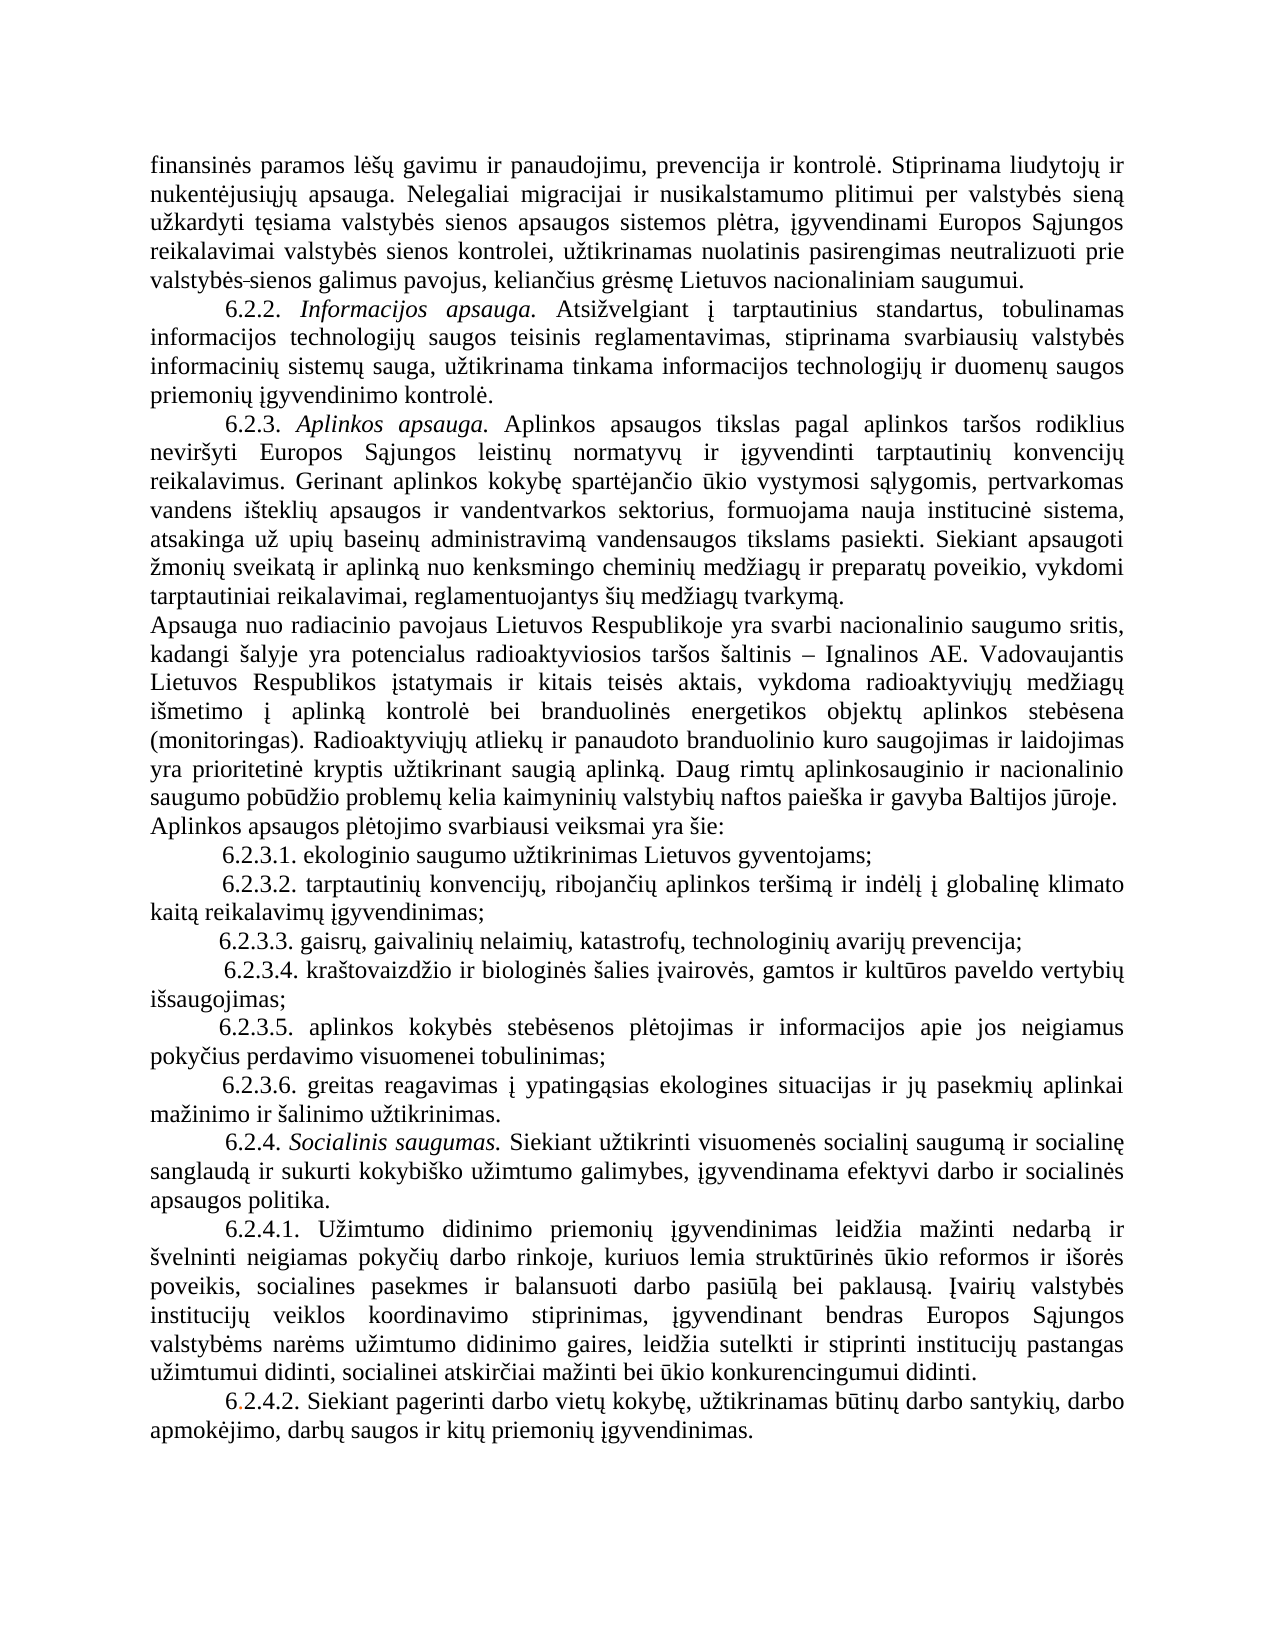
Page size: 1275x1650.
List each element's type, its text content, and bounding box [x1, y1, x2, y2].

text 6.2.3.3. gaisrų, gaivalinių nelaimių, katastrofų, technologinių avarijų prevencija; [219, 926, 1125, 955]
text Aplinkos apsaugos plėtojimo svarbiausi veiksmai yra šie: [150, 811, 1125, 840]
text 6.2.3.5. aplinkos kokybės stebėsenos plėtojimas ir informacijos apie jos neigiamus pokyčius perdavimo visuomenei tobulinimas; [150, 1012, 1125, 1070]
text 6.2.3.2. tarptautinių konvencijų, ribojančių aplinkos teršimą ir indėlį į globalinę klimato kaitą reikalavimų įgyvendinimas; [150, 869, 1125, 926]
text 6.2.3.6. greitas reagavimas į ypatingąsias ekologines situacijas ir jų pasekmių aplinkai mažinimo ir šalinimo užtikrinimas. [150, 1070, 1125, 1127]
text finansinės paramos lėšų gavimu ir panaudojimu, prevencija ir kontrolė. Stiprinama liudytojų ir nukentėjusiųjų apsauga. Nelegaliai migracijai ir nusikalstamumo plitimui per valstybės sieną užkardyti tęsiama valstybės sienos apsaugos sistemos plėtra, įgyvendinami Europos Sąjungos reikalavimai valstybės sienos kontrolei, užtikrinamas nuolatinis pasirengimas neutralizuoti prie valstybės sienos galimus pavojus, keliančius grėsmę Lietuvos nacionaliniam saugumui. [150, 150, 1125, 294]
text 6.2.3. Aplinkos apsauga. Aplinkos apsaugos tikslas pagal aplinkos taršos rodiklius neviršyti Europos Sąjungos leistinų normatyvų ir įgyvendinti tarptautinių konvencijų reikalavimus. Gerinant aplinkos kokybę spartėjančio ūkio vystymosi sąlygomis, pertvarkomas vandens išteklių apsaugos ir vandentvarkos sektorius, formuojama nauja institucinė sistema, atsakinga už upių baseinų administravimą vandensaugos tikslams pasiekti. Siekiant apsaugoti žmonių sveikatą ir aplinką nuo kenksmingo cheminių medžiagų ir preparatų poveikio, vykdomi tarptautiniai reikalavimai, reglamentuojantys šių medžiagų tvarkymą. [150, 409, 1125, 610]
text 6.2.4. Socialinis saugumas. Siekiant užtikrinti visuomenės socialinį saugumą ir socialinę sanglaudą ir sukurti kokybiško užimtumo galimybes, įgyvendinama efektyvi darbo ir socialinės apsaugos politika. [150, 1127, 1125, 1214]
text 6.2.3.4. kraštovaizdžio ir biologinės šalies įvairovės, gamtos ir kultūros paveldo vertybių išsaugojimas; [150, 955, 1125, 1012]
text 6.2.4.2. Siekiant pagerinti darbo vietų kokybę, užtikrinamas būtinų darbo santykių, darbo apmokėjimo, darbų saugos ir kitų priemonių įgyvendinimas. [150, 1386, 1125, 1444]
text Apsauga nuo radiacinio pavojaus Lietuvos Respublikoje yra svarbi nacionalinio saugumo sritis, kadangi šalyje yra potencialus radioaktyviosios taršos šaltinis – Ignalinos AE. Vadovaujantis Lietuvos Respublikos įstatymais ir kitais teisės aktais, vykdoma radioaktyviųjų medžiagų išmetimo į aplinką kontrolė bei branduolinės energetikos objektų aplinkos stebėsena (monitoringas). Radioaktyviųjų atliekų ir panaudoto branduolinio kuro saugojimas ir laidojimas yra prioritetinė kryptis užtikrinant saugią aplinką. Daug rimtų aplinkosauginio ir nacionalinio saugumo pobūdžio problemų kelia kaimyninių valstybių naftos paieška ir gavyba Baltijos jūroje. [150, 610, 1125, 811]
text 6.2.3.1. ekologinio saugumo užtikrinimas Lietuvos gyventojams; [222, 840, 1125, 869]
text 6.2.2. Informacijos apsauga. Atsižvelgiant į tarptautinius standartus, tobulinamas informacijos technologijų saugos teisinis reglamentavimas, stiprinama svarbiausių valstybės informacinių sistemų sauga, užtikrinama tinkama informacijos technologijų ir duomenų saugos priemonių įgyvendinimo kontrolė. [150, 294, 1125, 409]
text 6.2.4.1. Užimtumo didinimo priemonių įgyvendinimas leidžia mažinti nedarbą ir švelninti neigiamas pokyčių darbo rinkoje, kuriuos lemia struktūrinės ūkio reformos ir išorės poveikis, socialines pasekmes ir balansuoti darbo pasiūlą bei paklausą. Įvairių valstybės institucijų veiklos koordinavimo stiprinimas, įgyvendinant bendras Europos Sąjungos valstybėms narėms užimtumo didinimo gaires, leidžia sutelkti ir stiprinti institucijų pastangas užimtumui didinti, socialinei atskirčiai mažinti bei ūkio konkurencingumui didinti. [150, 1214, 1125, 1386]
